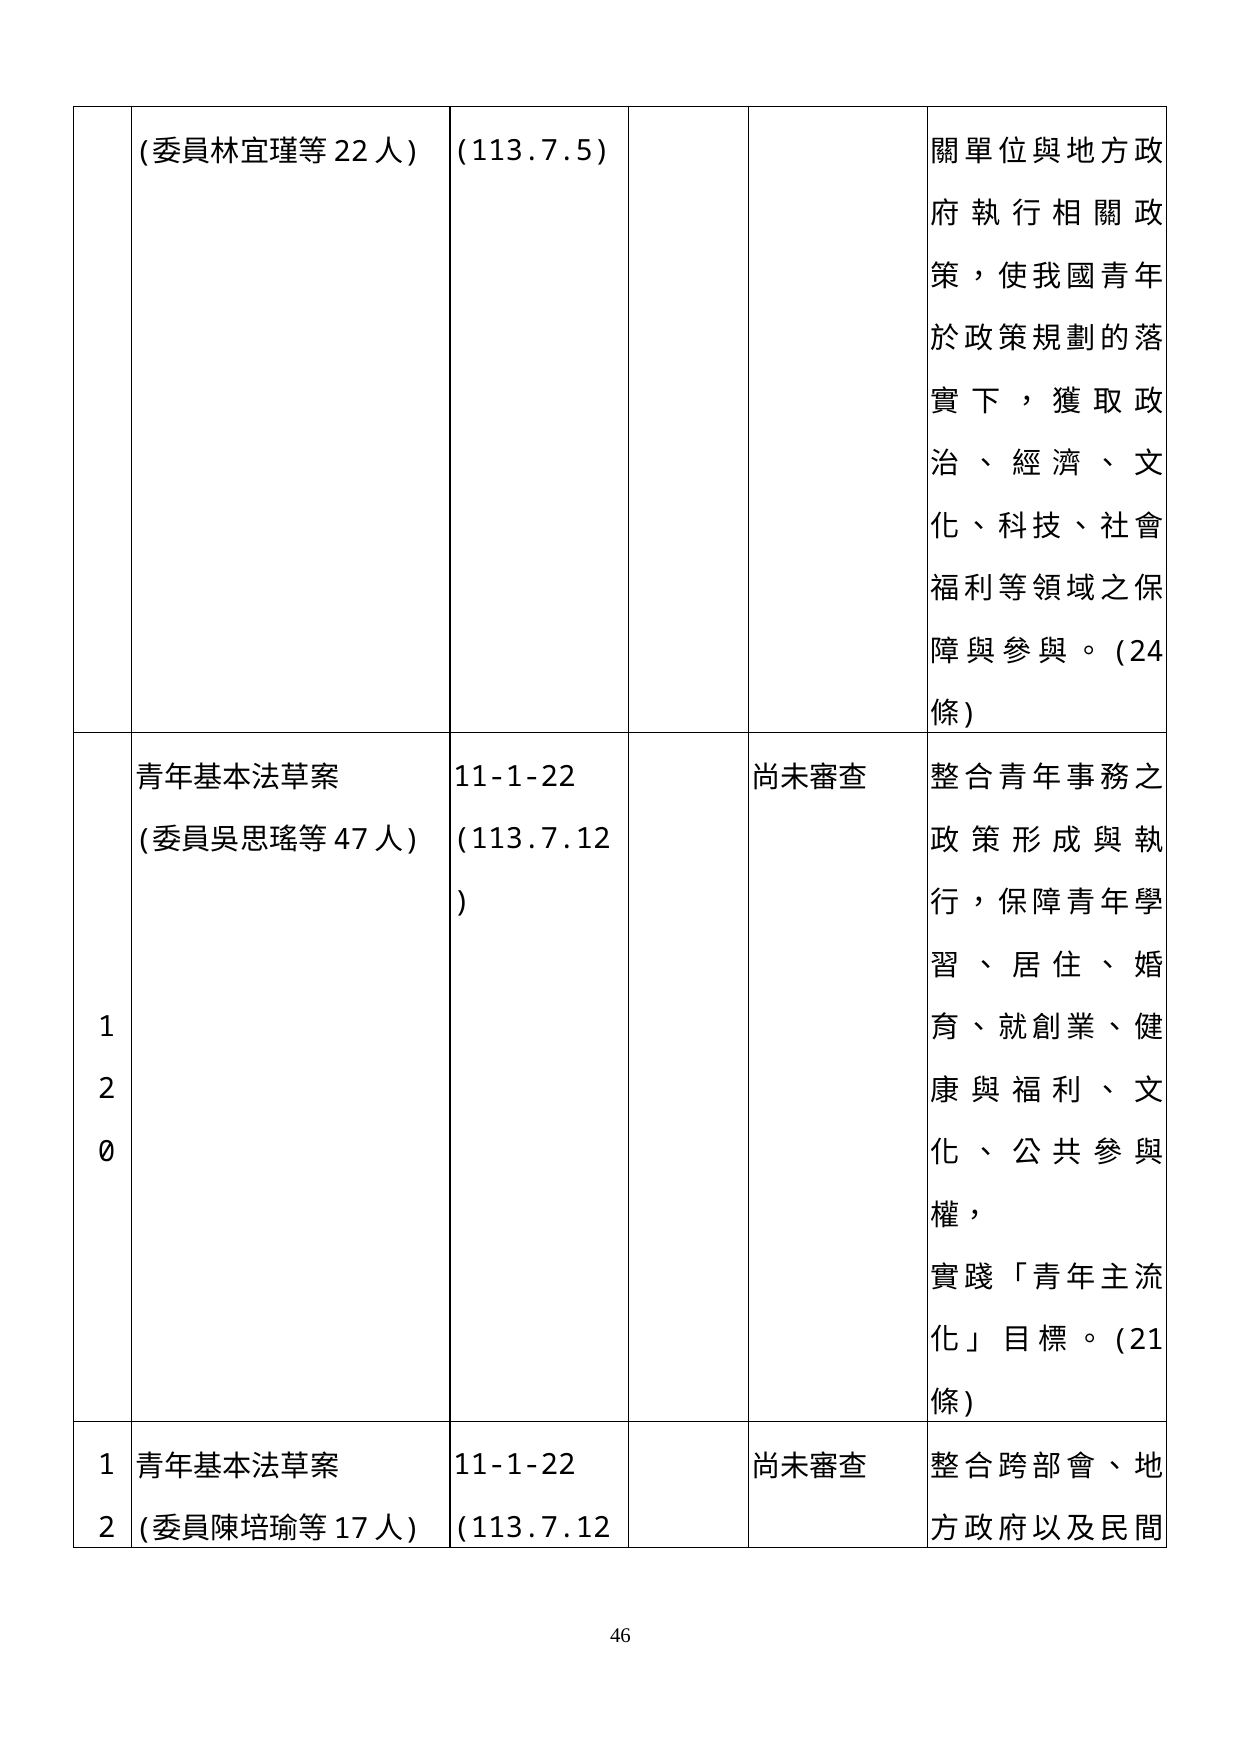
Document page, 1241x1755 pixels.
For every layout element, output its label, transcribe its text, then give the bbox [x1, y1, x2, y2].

table_cell (委員林宜瑾等22人) [132, 107, 449, 732]
table_cell [74, 1422, 131, 1547]
table_cell [749, 107, 927, 732]
table_cell 青年基本法草案 (委員陳培瑜等17人) [132, 1422, 449, 1547]
table_cell [74, 733, 131, 1421]
table_cell [629, 1422, 748, 1547]
table_cell 尚未審查 [749, 1422, 927, 1547]
table_cell 11-1-22 (113.7.12) [451, 733, 628, 1421]
table_cell 整合跨部會、地方政府以及民間 [928, 1422, 1166, 1547]
table_cell 整合青年事務之政策形成與執行，保障青年學習、居住、婚育、就創業、健康與福利、文化、公共參與權， 實踐「青年主流化」目標。(21條) [928, 733, 1166, 1421]
table_cell [629, 733, 748, 1421]
table_cell [74, 107, 131, 732]
table_cell 11-1-22 (113.7.12 [451, 1422, 628, 1547]
table_cell [629, 107, 748, 732]
table_cell 關單位與地方政府執行相關政策，使我國青年於政策規劃的落實下，獲取政治、經濟、文化、科技、社會福利等領域之保障與參與。(24條) [928, 107, 1166, 732]
table_cell 尚未審查 [749, 733, 927, 1421]
table_cell 青年基本法草案 (委員吳思瑤等47人) [132, 733, 449, 1421]
table_cell (113.7.5) [451, 107, 628, 732]
